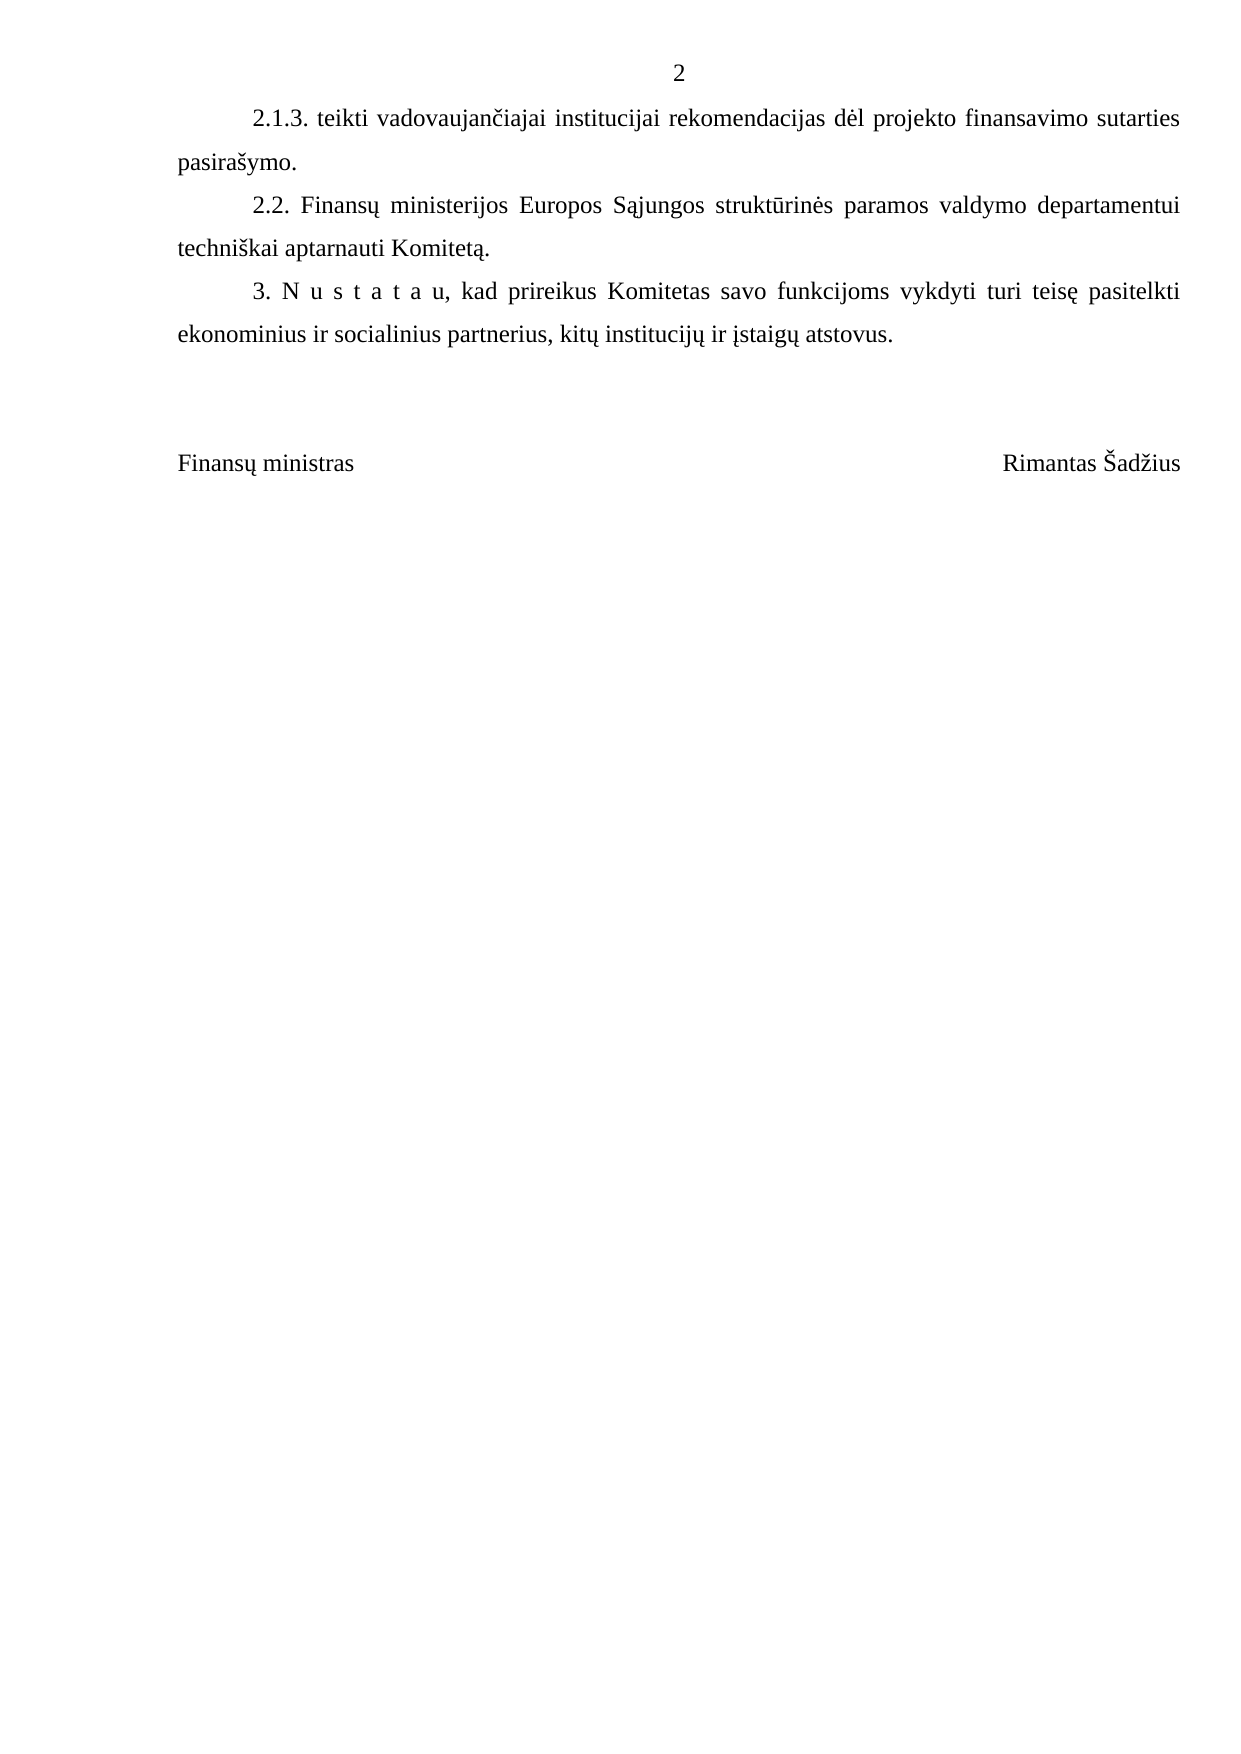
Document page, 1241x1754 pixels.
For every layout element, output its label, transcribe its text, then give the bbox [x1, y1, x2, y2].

text 3. N u s t a t a u, kad prireikus Komitetas savo funkcijoms vykdyti turi teisę pasitelkti ekonominius ir socialinius partnerius, kitų institucijų ir įstaigų atstovus. [177, 276, 1181, 348]
text Finansų ministras Rimantas Šadžius [177, 448, 1181, 477]
text 2.1.3. teikti vadovaujančiajai institucijai rekomendacijas dėl projekto finansavimo sutarties pasirašymo. [177, 103, 1181, 175]
text 2.2. Finansų ministerijos Europos Sąjungos struktūrinės paramos valdymo departamentui techniškai aptarnauti Komitetą. [177, 190, 1181, 262]
